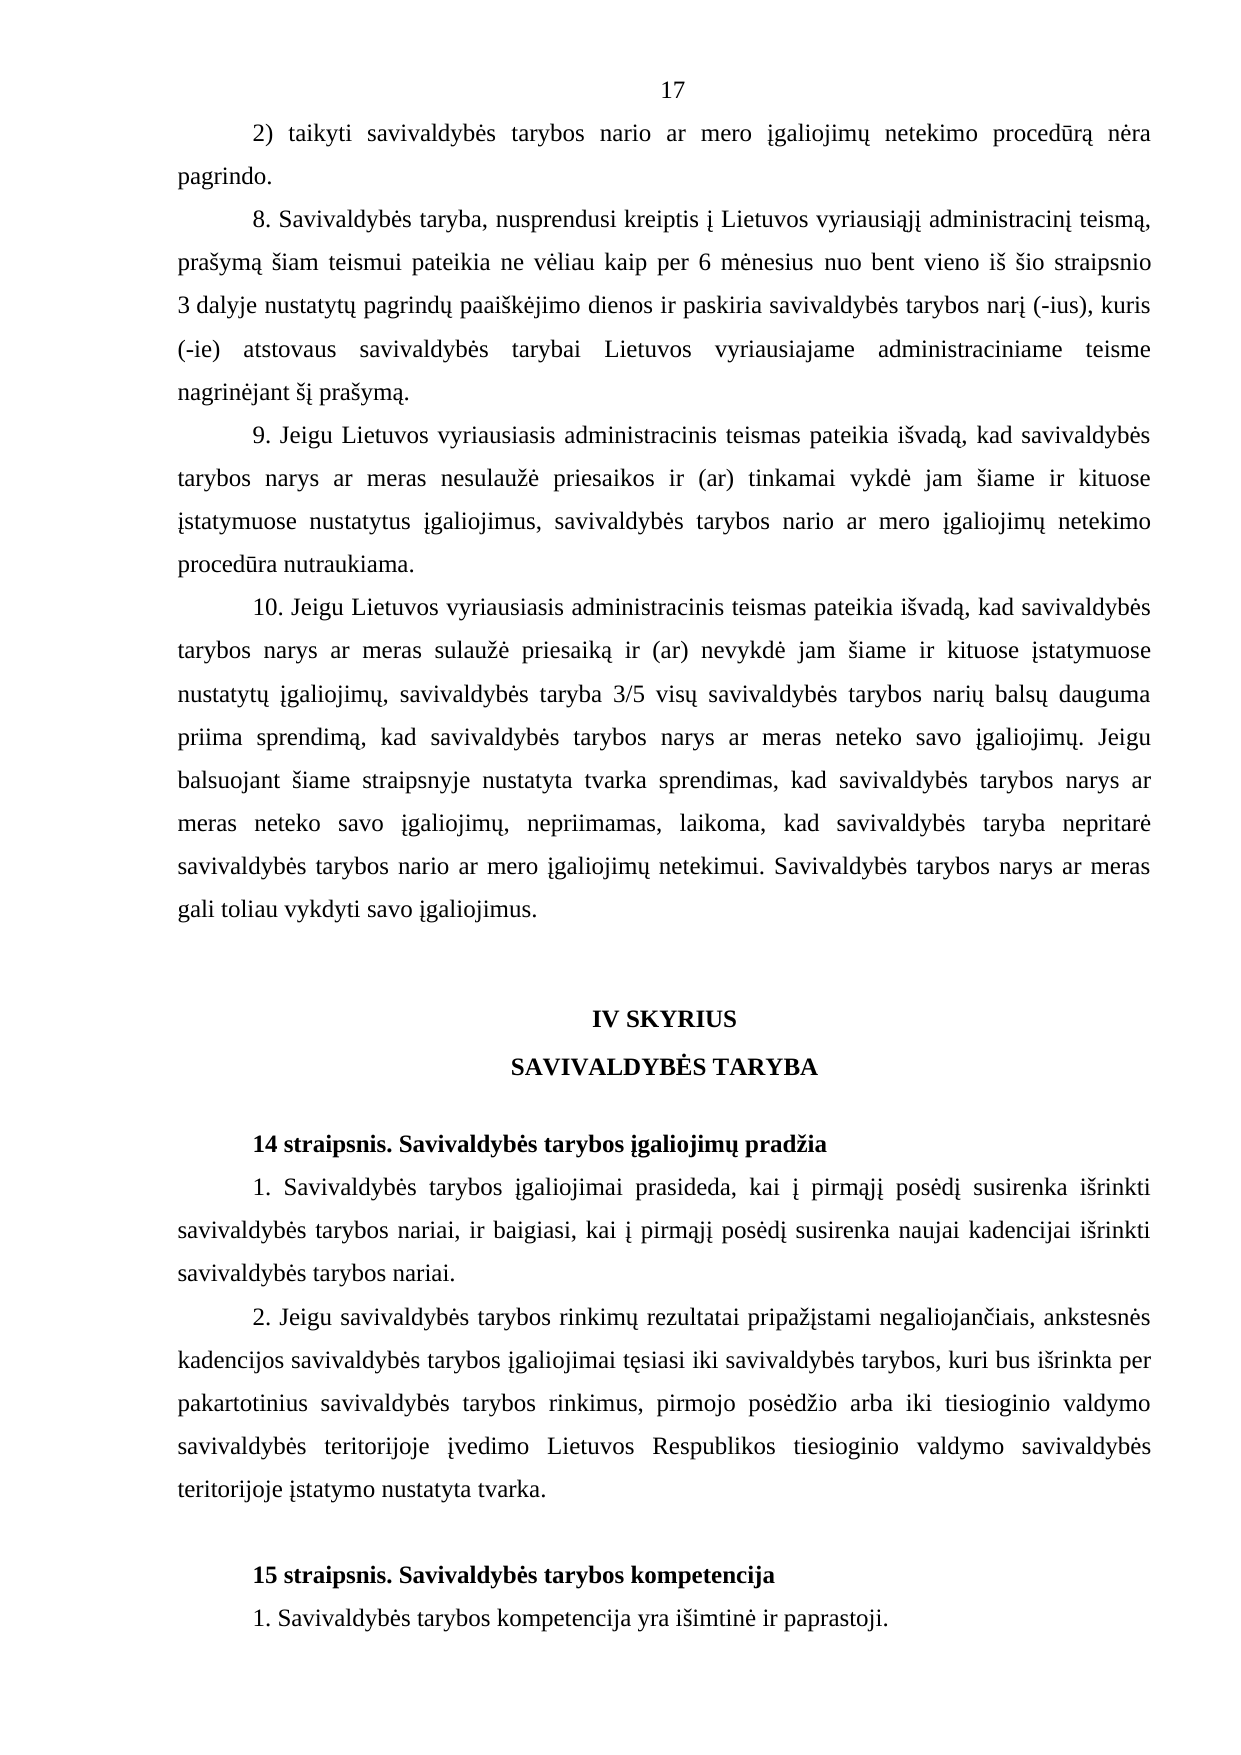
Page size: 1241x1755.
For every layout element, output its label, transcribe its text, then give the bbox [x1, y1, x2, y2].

text IV SKYRIUS [177, 985, 1152, 1033]
text SAVIVALDYBĖS TARYBA [177, 1033, 1152, 1081]
text 8. Savivaldybės taryba, nusprendusi kreiptis į Lietuvos vyriausiąjį administracinį teismą, prašymą šiam teismui pateikia ne vėliau kaip per 6 mėnesius nuo bent vieno iš šio straipsnio 3 dalyje nustatytų pagrindų paaiškėjimo dienos ir paskiria savivaldybės tarybos narį (-ius), kuris (-ie) atstovaus savivaldybės tarybai Lietuvos vyriausiajame administraciniame teisme nagrinėjant šį prašymą. [177, 204, 1152, 406]
text 15 straipsnis. Savivaldybės tarybos kompetencija [177, 1560, 1152, 1589]
text 9. Jeigu Lietuvos vyriausiasis administracinis teismas pateikia išvadą, kad savivaldybės tarybos narys ar meras nesulaužė priesaikos ir (ar) tinkamai vykdė jam šiame ir kituose įstatymuose nustatytus įgaliojimus, savivaldybės tarybos nario ar mero įgaliojimų netekimo procedūra nutraukiama. [177, 420, 1152, 578]
text 1. Savivaldybės tarybos įgaliojimai prasideda, kai į pirmąjį posėdį susirenka išrinkti savivaldybės tarybos nariai, ir baigiasi, kai į pirmąjį posėdį susirenka naujai kadencijai išrinkti savivaldybės tarybos nariai. [177, 1172, 1152, 1287]
text 2) taikyti savivaldybės tarybos nario ar mero įgaliojimų netekimo procedūrą nėra pagrindo. [177, 118, 1152, 190]
text 2. Jeigu savivaldybės tarybos rinkimų rezultatai pripažįstami negaliojančiais, ankstesnės kadencijos savivaldybės tarybos įgaliojimai tęsiasi iki savivaldybės tarybos, kuri bus išrinkta per pakartotinius savivaldybės tarybos rinkimus, pirmojo posėdžio arba iki tiesioginio valdymo savivaldybės teritorijoje įvedimo Lietuvos Respublikos tiesioginio valdymo savivaldybės teritorijoje įstatymo nustatyta tvarka. [177, 1302, 1152, 1503]
text 1. Savivaldybės tarybos kompetencija yra išimtinė ir paprastoji. [177, 1603, 1152, 1632]
text 10. Jeigu Lietuvos vyriausiasis administracinis teismas pateikia išvadą, kad savivaldybės tarybos narys ar meras sulaužė priesaiką ir (ar) nevykdė jam šiame ir kituose įstatymuose nustatytų įgaliojimų, savivaldybės taryba 3/5 visų savivaldybės tarybos narių balsų dauguma priima sprendimą, kad savivaldybės tarybos narys ar meras neteko savo įgaliojimų. Jeigu balsuojant šiame straipsnyje nustatyta tvarka sprendimas, kad savivaldybės tarybos narys ar meras neteko savo įgaliojimų, nepriimamas, laikoma, kad savivaldybės taryba nepritarė savivaldybės tarybos nario ar mero įgaliojimų netekimui. Savivaldybės tarybos narys ar meras gali toliau vykdyti savo įgaliojimus. [177, 592, 1152, 923]
text 14 straipsnis. Savivaldybės tarybos įgaliojimų pradžia [177, 1129, 1152, 1158]
